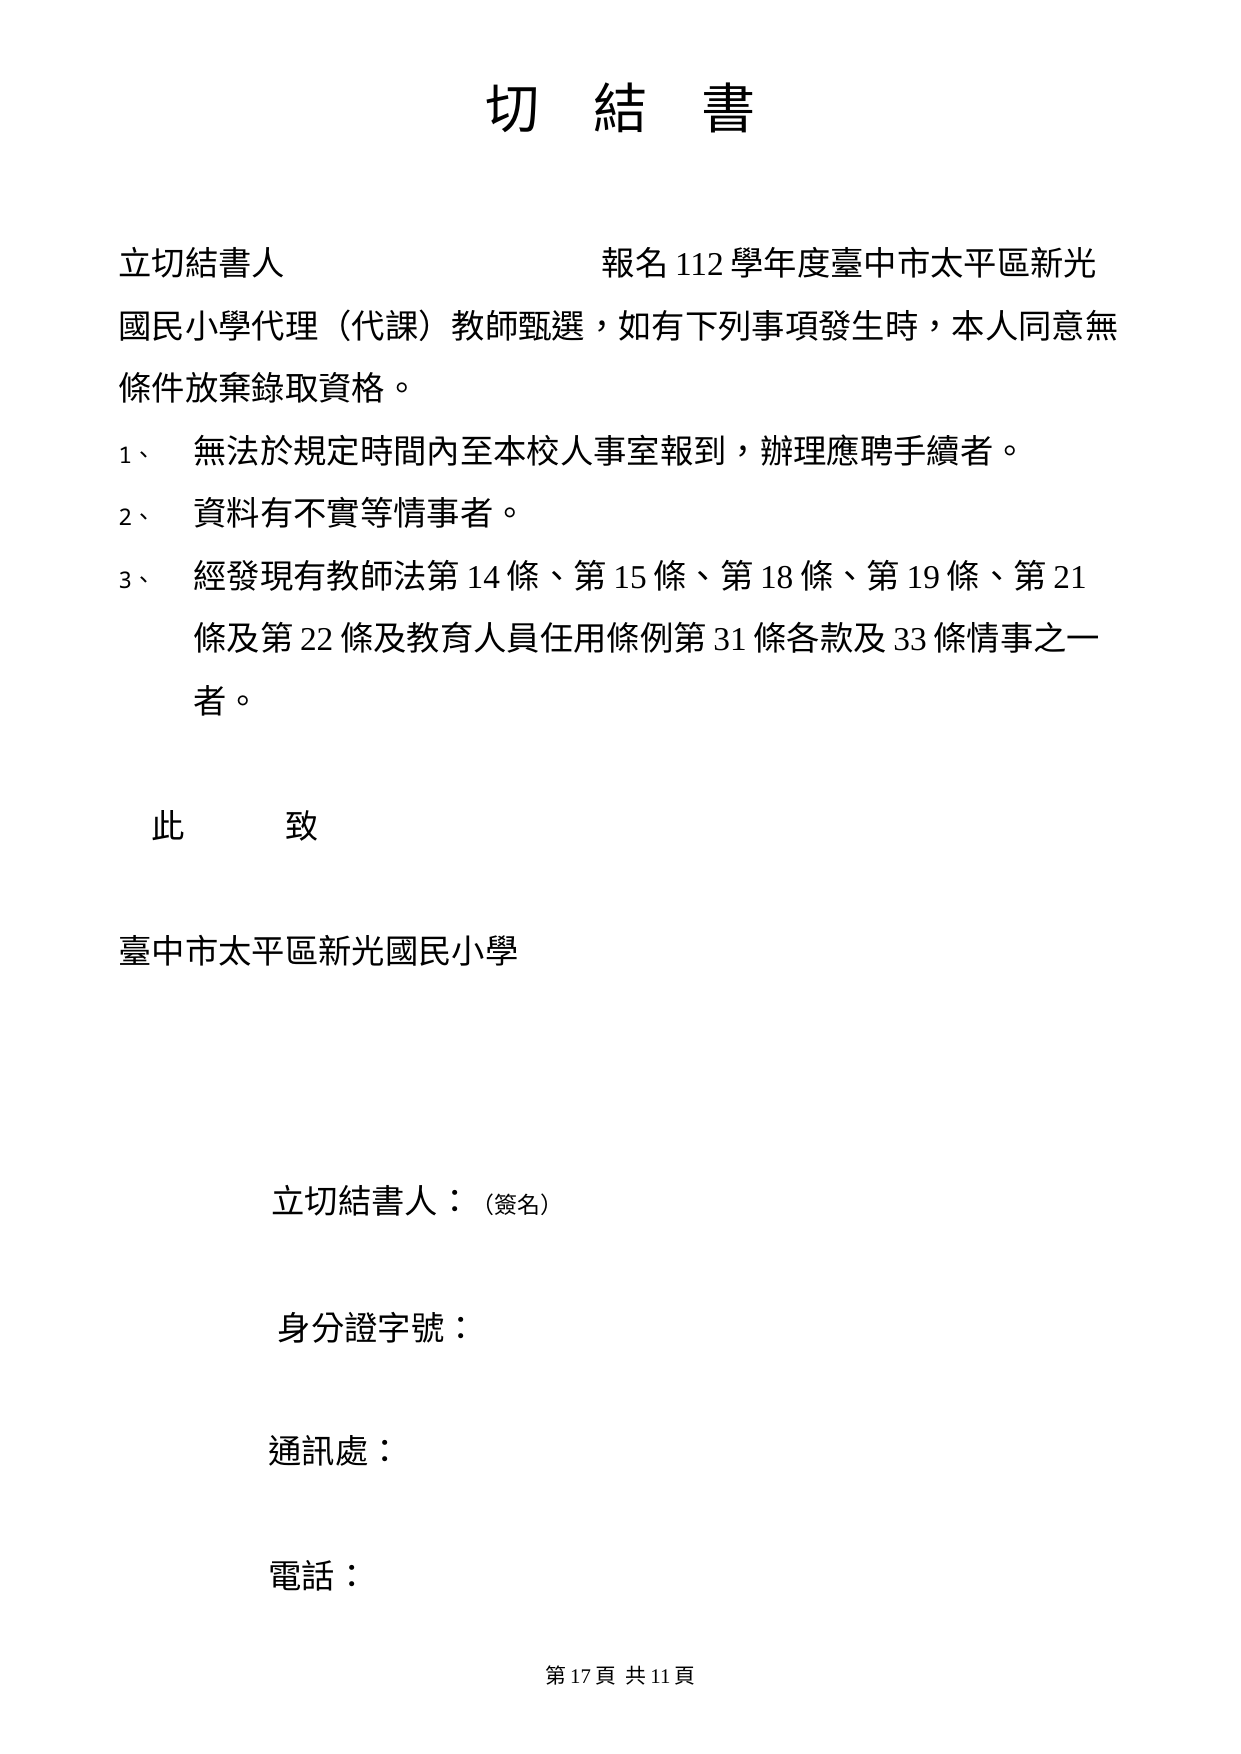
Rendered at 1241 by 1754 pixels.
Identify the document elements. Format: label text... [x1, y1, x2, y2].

list 資料有不實等情事者。 [118, 469, 1122, 532]
text 立切結書人 報名112學年度臺中市太平區新光國民小學代理（代課）教師甄選，如有下列事項發生時，本人同意無條件放棄錄取資格。 [118, 219, 1122, 407]
text 切 結 書 [118, 32, 1122, 157]
text 身分證字號： [118, 1282, 1122, 1344]
list 經發現有教師法第14條、第15條、第18條、第19條、第21條及第22條及教育人員任用條例第31條各款及33條情事之一者。 [118, 532, 1122, 719]
list 無法於規定時間內至本校人事室報到，辦理應聘手續者。 [118, 407, 1122, 469]
text 立切結書人：（簽名） [118, 1157, 1122, 1219]
text 臺中市太平區新光國民小學 [118, 907, 1122, 969]
text 電話： [118, 1532, 1122, 1594]
text 此 致 [118, 782, 1122, 844]
text 通訊處： [118, 1407, 1122, 1469]
